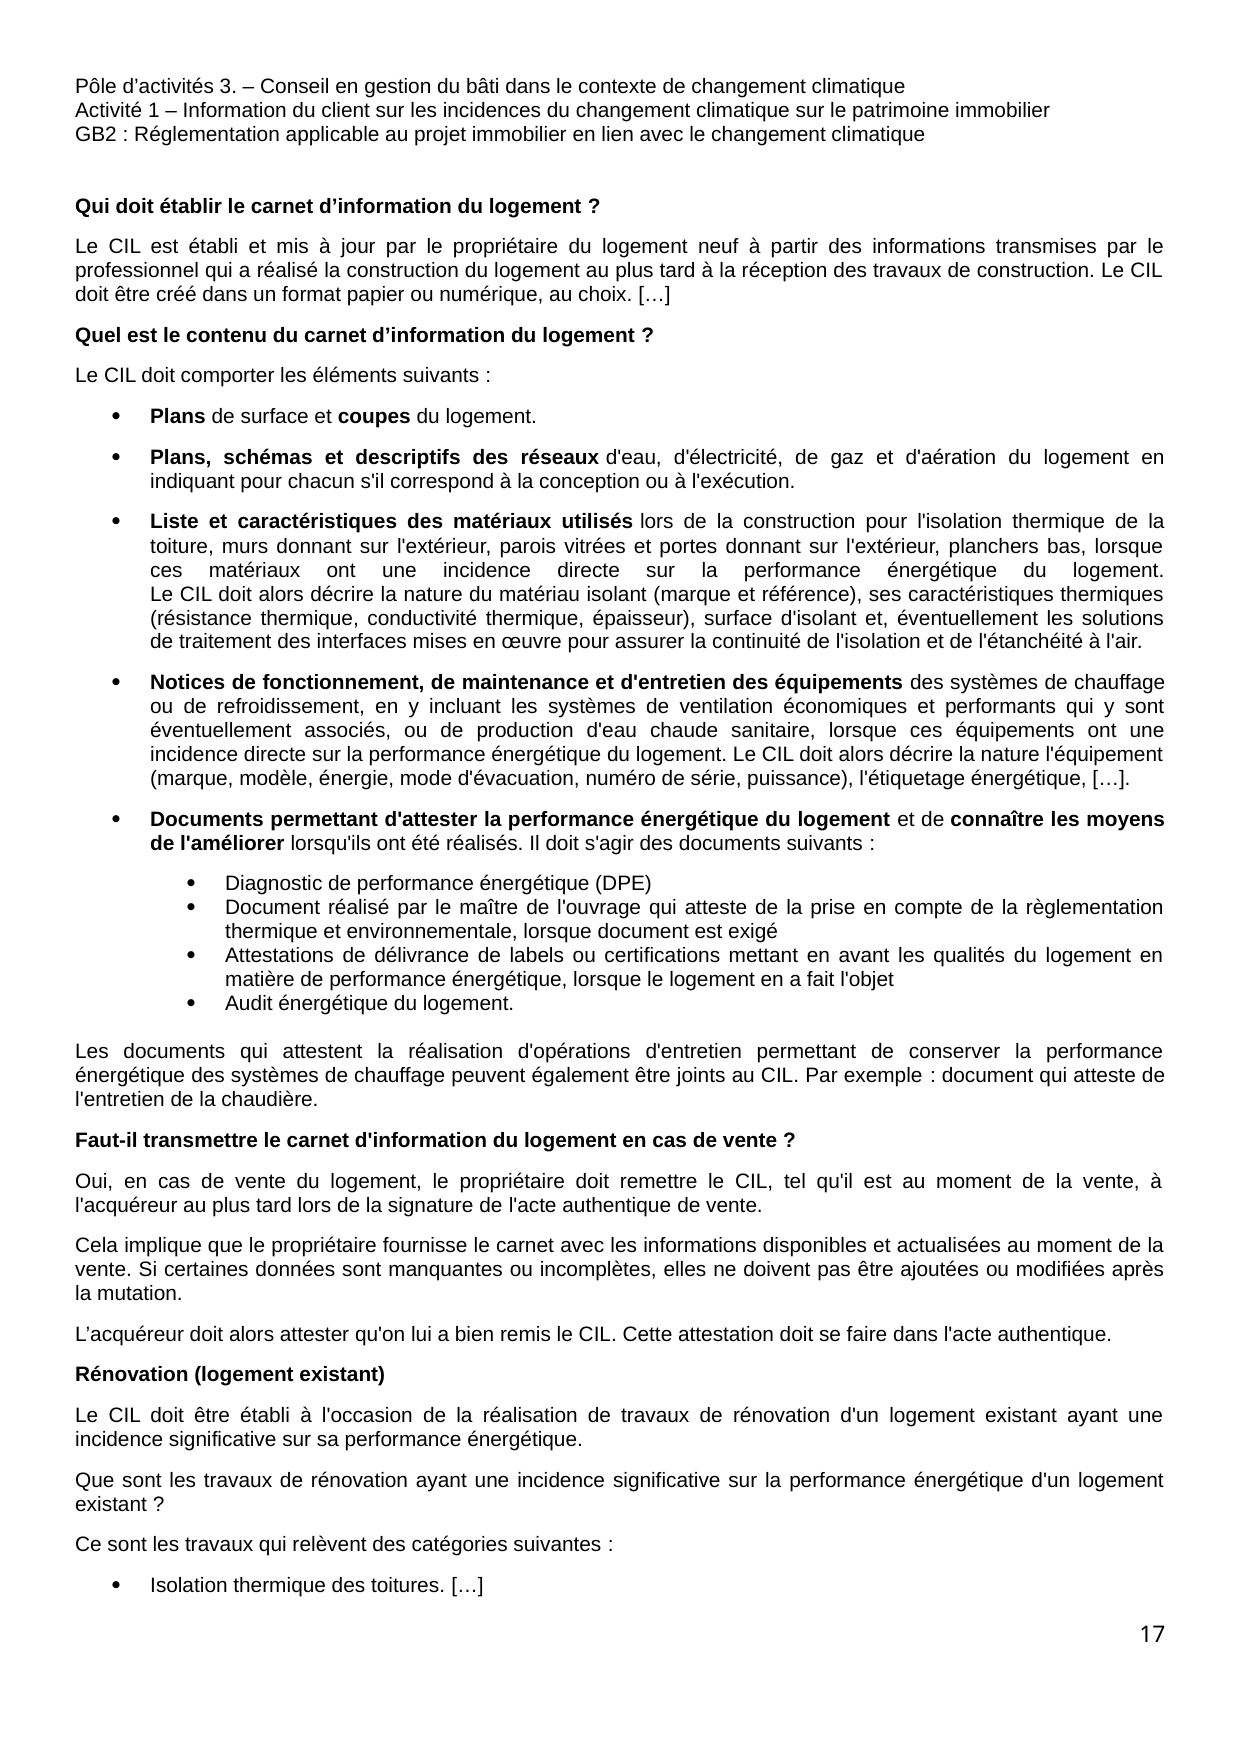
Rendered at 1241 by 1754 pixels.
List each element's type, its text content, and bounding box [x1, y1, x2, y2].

text Le CIL doit comporter les éléments suivants : [75, 363, 1165, 387]
list Diagnostic de performance énergétique (DPE) [187, 871, 1165, 895]
list Document réalisé par le maître de l'ouvrage qui atteste de la prise en compte de la règlementation thermique et environnementale, lorsque document est exigé [187, 895, 1165, 943]
text Qui doit établir le carnet d’information du logement ? [75, 193, 1165, 217]
text Rénovation (logement existant) [75, 1362, 1165, 1386]
list Attestations de délivrance de labels ou certifications mettant en avant les qualités du logement en matière de performance énergétique, lorsque le logement en a fait l'objet [187, 943, 1165, 991]
list Audit énergétique du logement. [187, 991, 1165, 1015]
text Quel est le contenu du carnet d’information du logement ? [75, 323, 1165, 347]
text Le CIL doit être établi à l'occasion de la réalisation de travaux de rénovation d'un logement existant ayant une incidence significative sur sa performance énergétique. [75, 1403, 1165, 1451]
list Documents permettant d'attester la performance énergétique du logement et de connaître les moyens de l'améliorer lorsqu'ils ont été réalisés. Il doit s'agir des documents suivants : [112, 806, 1165, 854]
text Faut-il transmettre le carnet d'information du logement en cas de vente ? [75, 1128, 1165, 1152]
text Le CIL est établi et mis à jour par le propriétaire du logement neuf à partir des informations transmises par le professionnel qui a réalisé la construction du logement au plus tard à la réception des travaux de construction. Le CIL doit être créé dans un format papier ou numérique, au choix. […] [75, 234, 1165, 306]
list Plans, schémas et descriptifs des réseaux d'eau, d'électricité, de gaz et d'aération du logement en indiquant pour chacun s'il correspond à la conception ou à l'exécution. [112, 445, 1165, 493]
list Isolation thermique des toitures. […] [112, 1573, 1165, 1597]
text Les documents qui attestent la réalisation d'opérations d'entretien permettant de conserver la performance énergétique des systèmes de chauffage peuvent également être joints au CIL. Par exemple : document qui atteste de l'entretien de la chaudière. [75, 1015, 1165, 1111]
list Notices de fonctionnement, de maintenance et d'entretien des équipements des systèmes de chauffage ou de refroidissement, en y incluant les systèmes de ventilation économiques et performants qui y sont éventuellement associés, ou de production d'eau chaude sanitaire, lorsque ces équipements ont une incidence directe sur la performance énergétique du logement. Le CIL doit alors décrire la nature l'équipement (marque, modèle, énergie, mode d'évacuation, numéro de série, puissance), l'étiquetage énergétique, […]. [112, 670, 1165, 790]
list Liste et caractéristiques des matériaux utilisés lors de la construction pour l'isolation thermique de la toiture, murs donnant sur l'extérieur, parois vitrées et portes donnant sur l'extérieur, planchers bas, lorsque ces matériaux ont une incidence directe sur la performance énergétique du logement. Le CIL doit alors décrire la nature du matériau isolant (marque et référence), ses caractéristiques thermiques (résistance thermique, conductivité thermique, épaisseur), surface d'isolant et, éventuellement les solutions de traitement des interfaces mises en œuvre pour assurer la continuité de l'isolation et de l'étanchéité à l'air. [112, 509, 1165, 653]
text L’acquéreur doit alors attester qu'on lui a bien remis le CIL. Cette attestation doit se faire dans l'acte authentique. [75, 1322, 1165, 1346]
text Cela implique que le propriétaire fournisse le carnet avec les informations disponibles et actualisées au moment de la vente. Si certaines données sont manquantes ou incomplètes, elles ne doivent pas être ajoutées ou modifiées après la mutation. [75, 1233, 1165, 1305]
text Que sont les travaux de rénovation ayant une incidence significative sur la performance énergétique d'un logement existant ? [75, 1467, 1165, 1515]
text Oui, en cas de vente du logement, le propriétaire doit remettre le CIL, tel qu'il est au moment de la vente, à l'acquéreur au plus tard lors de la signature de l'acte authentique de vente. [75, 1168, 1165, 1216]
list Plans de surface et coupes du logement. [112, 404, 1165, 428]
text Ce sont les travaux qui relèvent des catégories suivantes : [75, 1532, 1165, 1556]
